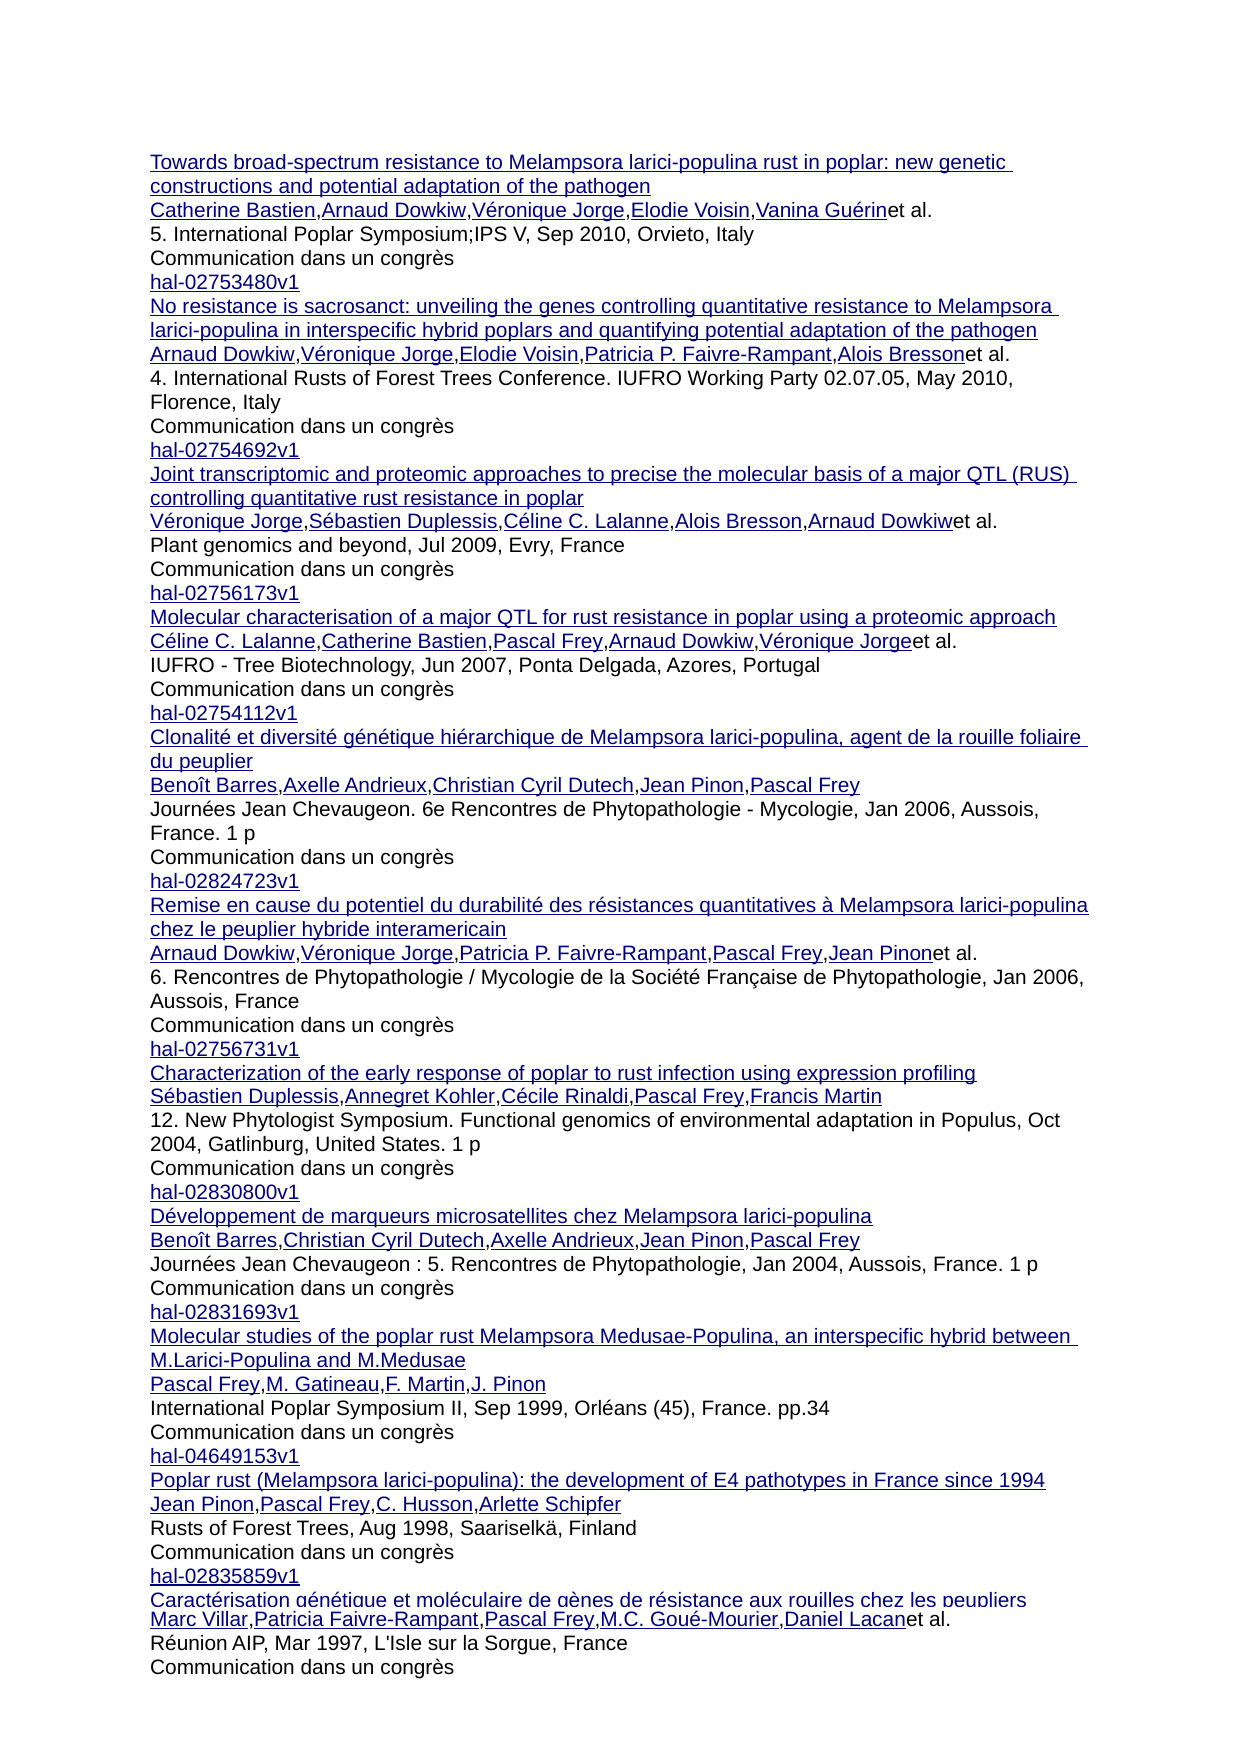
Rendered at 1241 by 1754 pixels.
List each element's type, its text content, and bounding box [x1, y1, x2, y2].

table_cell Remise en cause du potentiel du durabilité des résistances quantitatives à Melampsora larici-populina chez le peuplier hybride interamericain Arnaud Dowkiw,Véronique Jorge,Patricia P. Faivre-Rampant,Pascal Frey,Jean Pinonet al. 6. Rencontres de Phytopathologie / Mycologie de la Société Française de Phytopathologie, Jan 2006, Aussois, France Communication dans un congrès hal-02756731v1 [150, 893, 1090, 1060]
table_cell Molecular characterisation of a major QTL for rust resistance in poplar using a proteomic approach Céline C. Lalanne,Catherine Bastien,Pascal Frey,Arnaud Dowkiw,Véronique Jorgeet al. IUFRO - Tree Biotechnology, Jun 2007, Ponta Delgada, Azores, Portugal Communication dans un congrès hal-02754112v1 [150, 605, 1090, 725]
table_cell Characterization of the early response of poplar to rust infection using expression profiling Sébastien Duplessis,Annegret Kohler,Cécile Rinaldi,Pascal Frey,Francis Martin 12. New Phytologist Symposium. Functional genomics of environmental adaptation in Populus, Oct 2004, Gatlinburg, United States. 1 p Communication dans un congrès hal-02830800v1 [150, 1060, 1090, 1204]
table_cell Caractérisation génétique et moléculaire de gènes de résistance aux rouilles chez les peupliers Marc Villar,Patricia Faivre-Rampant,Pascal Frey,M.C. Goué-Mourier,Daniel Lacanet al. Réunion AIP, Mar 1997, L'Isle sur la Sorgue, France Communication dans un congrès [150, 1588, 1090, 1679]
table_cell Clonalité et diversité génétique hiérarchique de Melampsora larici-populina, agent de la rouille foliaire du peuplier Benoît Barres,Axelle Andrieux,Christian Cyril Dutech,Jean Pinon,Pascal Frey Journées Jean Chevaugeon. 6e Rencontres de Phytopathologie - Mycologie, Jan 2006, Aussois, France. 1 p Communication dans un congrès hal-02824723v1 [150, 725, 1090, 893]
table_cell Joint transcriptomic and proteomic approaches to precise the molecular basis of a major QTL (RUS) controlling quantitative rust resistance in poplar Véronique Jorge,Sébastien Duplessis,Céline C. Lalanne,Alois Bresson,Arnaud Dowkiwet al. Plant genomics and beyond, Jul 2009, Evry, France Communication dans un congrès hal-02756173v1 [150, 461, 1090, 605]
table_cell Poplar rust (Melampsora larici-populina): the development of E4 pathotypes in France since 1994 Jean Pinon,Pascal Frey,C. Husson,Arlette Schipfer Rusts of Forest Trees, Aug 1998, Saariselkä, Finland Communication dans un congrès hal-02835859v1 [150, 1468, 1090, 1587]
table_cell No resistance is sacrosanct: unveiling the genes controlling quantitative resistance to Melampsora larici-populina in interspecific hybrid poplars and quantifying potential adaptation of the pathogen Arnaud Dowkiw,Véronique Jorge,Elodie Voisin,Patricia P. Faivre-Rampant,Alois Bressonet al. 4. International Rusts of Forest Trees Conference. IUFRO Working Party 02.07.05, May 2010, Florence, Italy Communication dans un congrès hal-02754692v1 [150, 294, 1090, 461]
table_cell Molecular studies of the poplar rust Melampsora Medusae-Populina, an interspecific hybrid between M.Larici-Populina and M.Medusae Pascal Frey,M. Gatineau,F. Martin,J. Pinon International Poplar Symposium II, Sep 1999, Orléans (45), France. pp.34 Communication dans un congrès hal-04649153v1 [150, 1324, 1090, 1468]
table_cell Développement de marqueurs microsatellites chez Melampsora larici-populina Benoît Barres,Christian Cyril Dutech,Axelle Andrieux,Jean Pinon,Pascal Frey Journées Jean Chevaugeon : 5. Rencontres de Phytopathologie, Jan 2004, Aussois, France. 1 p Communication dans un congrès hal-02831693v1 [150, 1204, 1090, 1324]
table_cell Towards broad-spectrum resistance to Melampsora larici-populina rust in poplar: new genetic constructions and potential adaptation of the pathogen Catherine Bastien,Arnaud Dowkiw,Véronique Jorge,Elodie Voisin,Vanina Guérinet al. 5. International Poplar Symposium;IPS V, Sep 2010, Orvieto, Italy Communication dans un congrès hal-02753480v1 [150, 150, 1090, 294]
